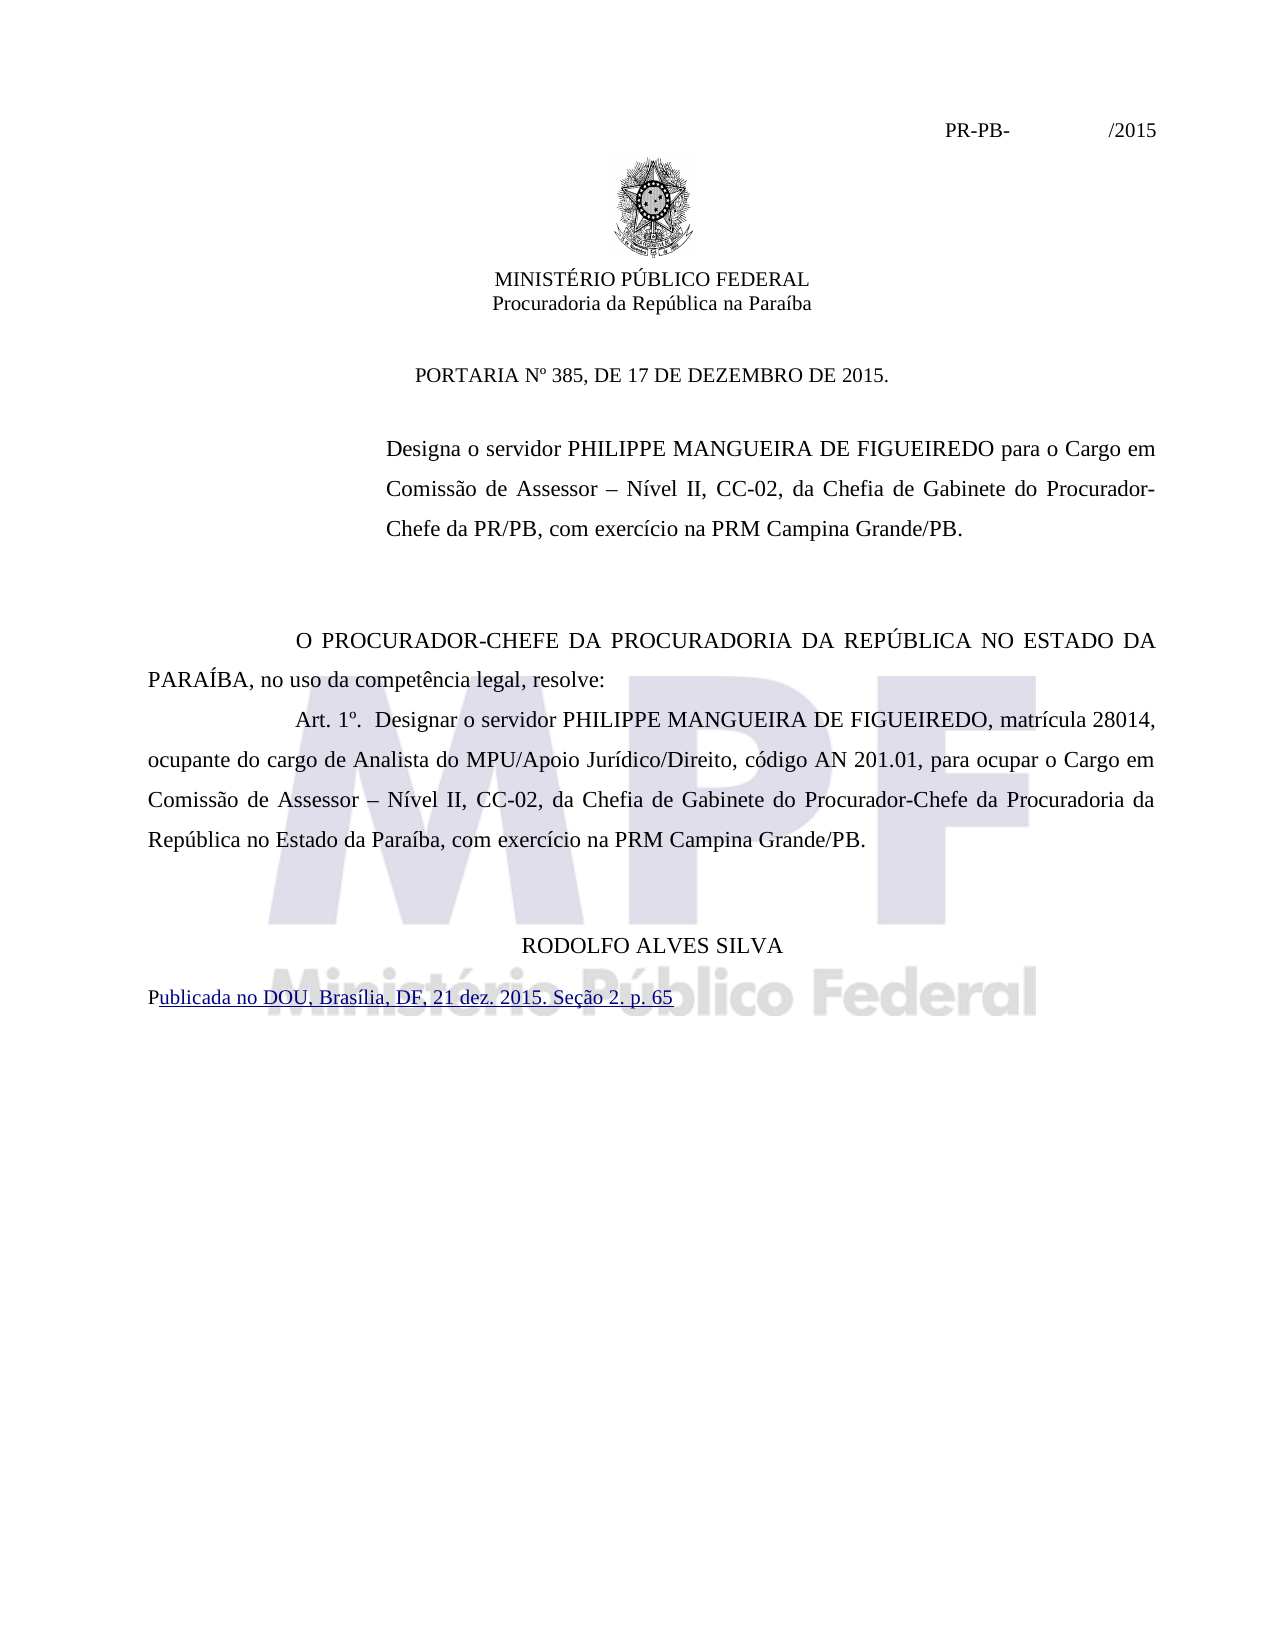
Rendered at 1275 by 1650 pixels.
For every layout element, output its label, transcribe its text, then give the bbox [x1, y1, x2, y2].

text Publicada no DOU, Brasília, DF, 21 dez. 2015. Seção 2. p. 65 [148, 985, 1157, 1009]
picture [268, 852, 1036, 932]
picture [268, 958, 1036, 985]
text Designa o servidor PHILIPPE MANGUEIRA DE FIGUEIREDO para o Cargo em Comissão de Assessor – Nível II, CC-02, da Chefia de Gabinete do Procurador-Chefe da PR/PB, com exercício na PRM Campina Grande/PB. [386, 435, 1157, 541]
picture [268, 1009, 1036, 1016]
picture [611, 151, 694, 258]
text PR-PB- /2015 [148, 118, 1157, 142]
text PORTARIA Nº 385, DE 17 DE DEZEMBRO DE 2015. [148, 363, 1157, 387]
text MINISTÉRIO PÚBLICO FEDERAL [148, 267, 1157, 291]
text O PROCURADOR-CHEFE DA PROCURADORIA DA REPÚBLICA NO ESTADO DA PARAÍBA, no uso da competência legal, resolve: [148, 627, 1157, 693]
picture [268, 693, 1036, 706]
text Procuradoria da República na Paraíba [148, 291, 1157, 315]
text RODOLFO ALVES SILVA [148, 932, 1157, 958]
text Art. 1º. Designar o servidor PHILIPPE MANGUEIRA DE FIGUEIREDO, matrícula 28014, ocupante do cargo de Analista do MPU/Apoio Jurídico/Direito, código AN 201.01, para ocupar o Cargo em Comissão de Assessor – Nível II, CC-02, da Chefia de Gabinete do Procurador-Chefe da Procuradoria da República no Estado da Paraíba, com exercício na PRM Campina Grande/PB. [148, 706, 1157, 852]
